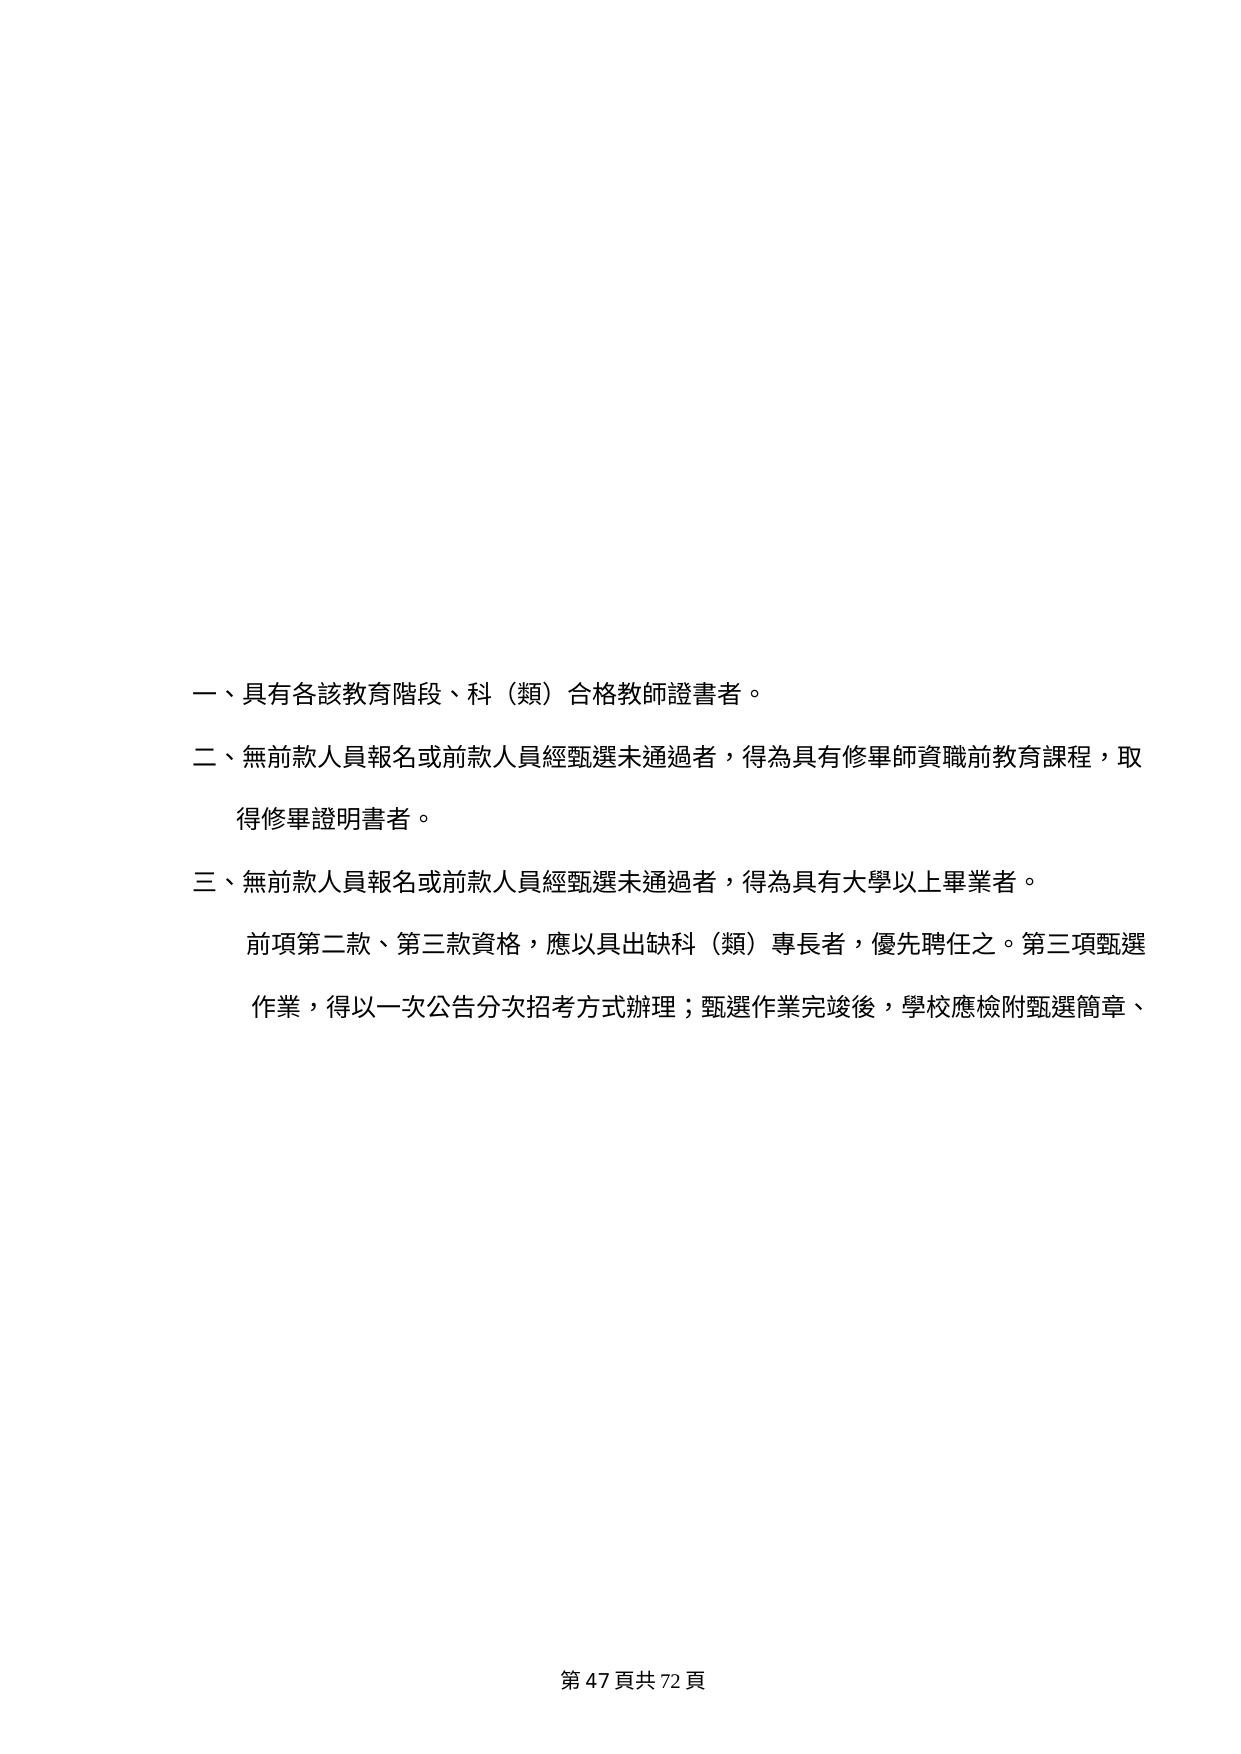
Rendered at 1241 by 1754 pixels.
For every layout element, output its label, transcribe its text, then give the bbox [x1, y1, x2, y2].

text 三、無前款人員報名或前款人員經甄選未通過者，得為具有大學以上畢業者。 [192, 838, 1152, 901]
text 一、具有各該教育階段、科（類）合格教師證書者。 [192, 651, 1152, 713]
text 二、無前款人員報名或前款人員經甄選未通過者，得為具有修畢師資職前教育課程，取得修畢證明書者。 [192, 713, 1152, 838]
text 前項第二款、第三款資格，應以具出缺科（類）專長者，優先聘任之。第三項甄選作業，得以一次公告分次招考方式辦理；甄選作業完竣後，學校應檢附甄選簡章、 [221, 901, 1152, 1026]
